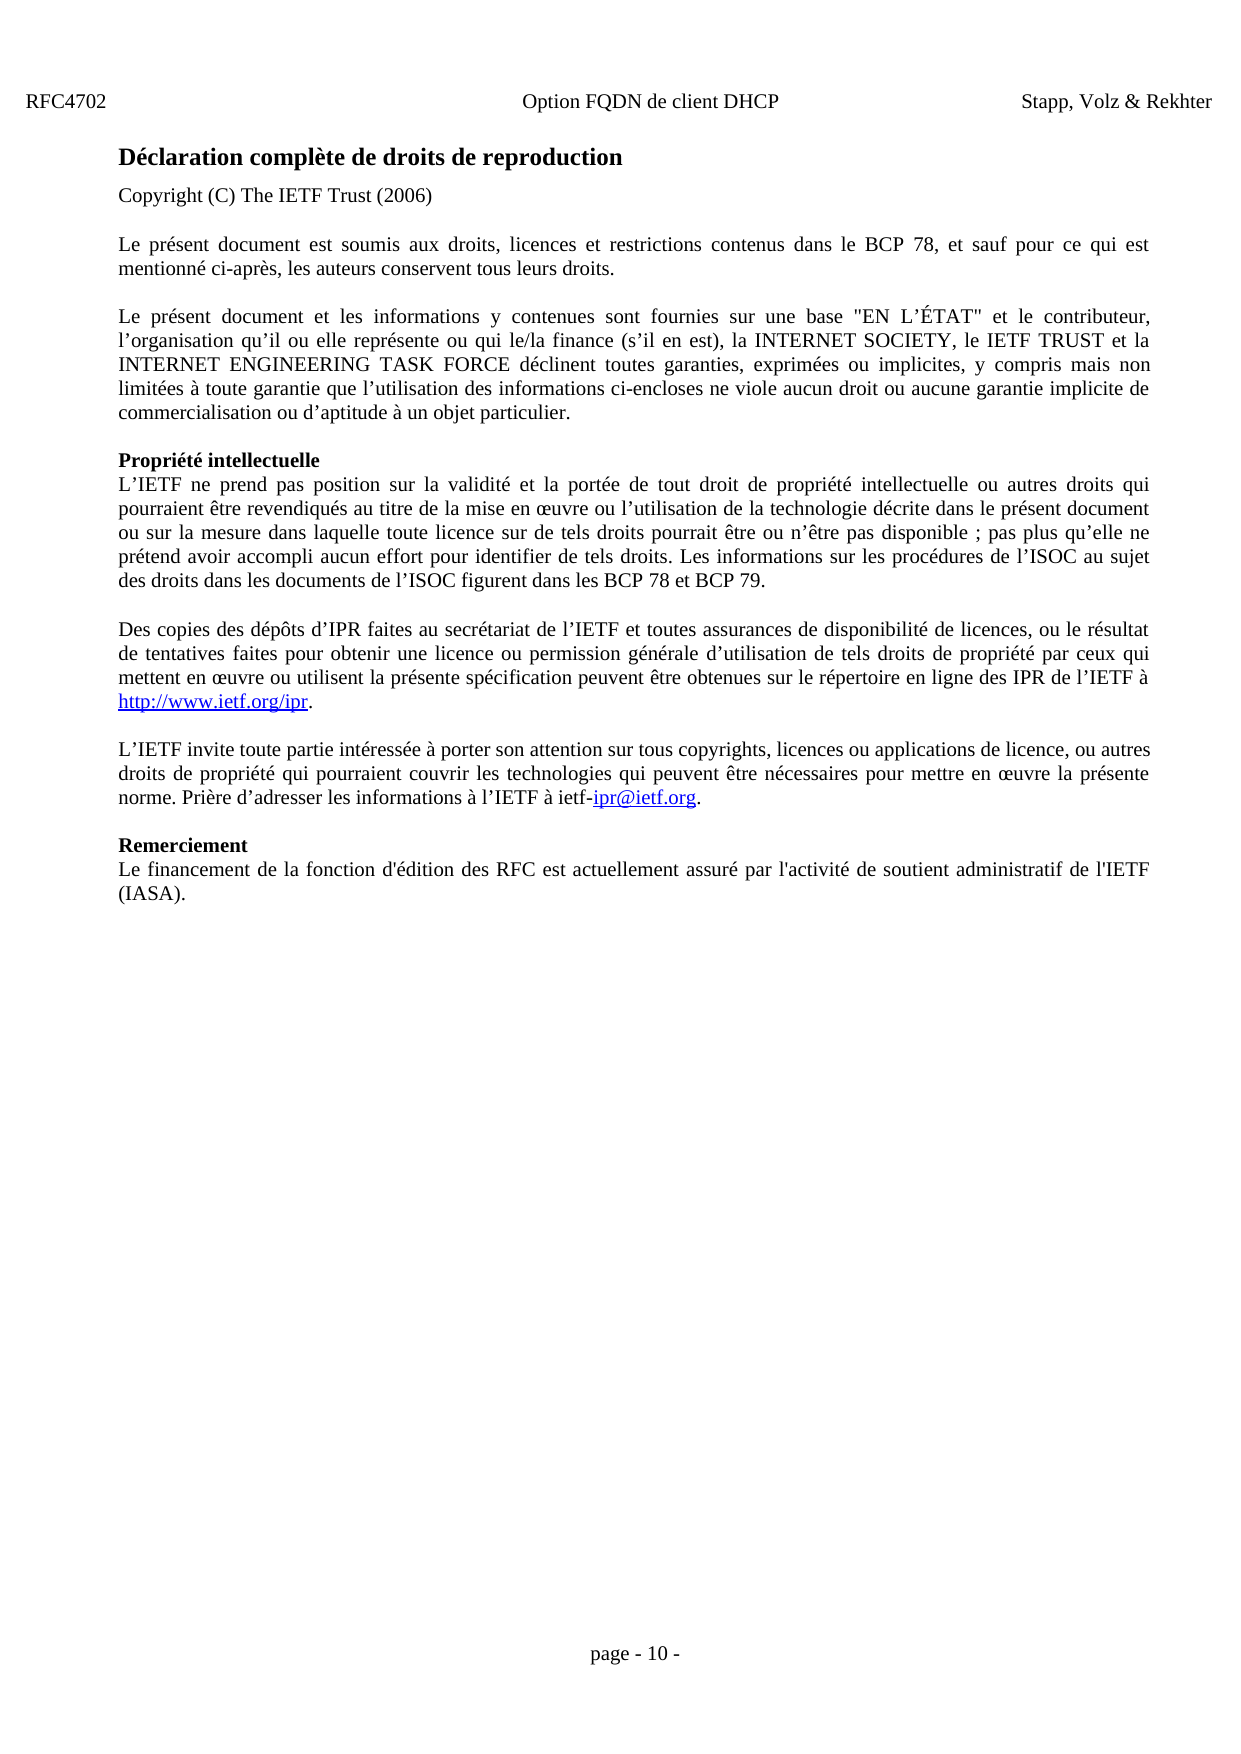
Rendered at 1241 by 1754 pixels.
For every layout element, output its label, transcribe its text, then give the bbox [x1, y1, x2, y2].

text Remerciement [118, 833, 1152, 857]
text Propriété intellectuelle [118, 448, 1152, 472]
subtitle Déclaration complète de droits de reproduction [118, 142, 1152, 171]
text L’IETF invite toute partie intéressée à porter son attention sur tous copyrights, licences ou applications de licence, ou autres droits de propriété qui pourraient couvrir les technologies qui peuvent être nécessaires pour mettre en œuvre la présente norme. Prière d’adresser les informations à l’IETF à ietf-ipr@ietf.org. [118, 737, 1152, 809]
text Des copies des dépôts d’IPR faites au secrétariat de l’IETF et toutes assurances de disponibilité de licences, ou le résultat de tentatives faites pour obtenir une licence ou permission générale d’utilisation de tels droits de propriété par ceux qui mettent en œuvre ou utilisent la présente spécification peuvent être obtenues sur le répertoire en ligne des IPR de l’IETF à http://www.ietf.org/ipr. [118, 616, 1152, 713]
text Copyright (C) The IETF Trust (2006) [118, 183, 1152, 207]
text Le financement de la fonction d'édition des RFC est actuellement assuré par l'activité de soutient administratif de l'IETF (IASA). [118, 857, 1152, 905]
text L’IETF ne prend pas position sur la validité et la portée de tout droit de propriété intellectuelle ou autres droits qui pourraient être revendiqués au titre de la mise en œuvre ou l’utilisation de la technologie décrite dans le présent document ou sur la mesure dans laquelle toute licence sur de tels droits pourrait être ou n’être pas disponible ; pas plus qu’elle ne prétend avoir accompli aucun effort pour identifier de tels droits. Les informations sur les procédures de l’ISOC au sujet des droits dans les documents de l’ISOC figurent dans les BCP 78 et BCP 79. [118, 472, 1152, 592]
text Le présent document est soumis aux droits, licences et restrictions contenus dans le BCP 78, et sauf pour ce qui est mentionné ci-après, les auteurs conservent tous leurs droits. [118, 231, 1152, 279]
text Le présent document et les informations y contenues sont fournies sur une base "EN L’ÉTAT" et le contributeur, l’organisation qu’il ou elle représente ou qui le/la finance (s’il en est), la INTERNET SOCIETY, le IETF TRUST et la INTERNET ENGINEERING TASK FORCE déclinent toutes garanties, exprimées ou implicites, y compris mais non limitées à toute garantie que l’utilisation des informations ci-encloses ne viole aucun droit ou aucune garantie implicite de commercialisation ou d’aptitude à un objet particulier. [118, 304, 1152, 424]
